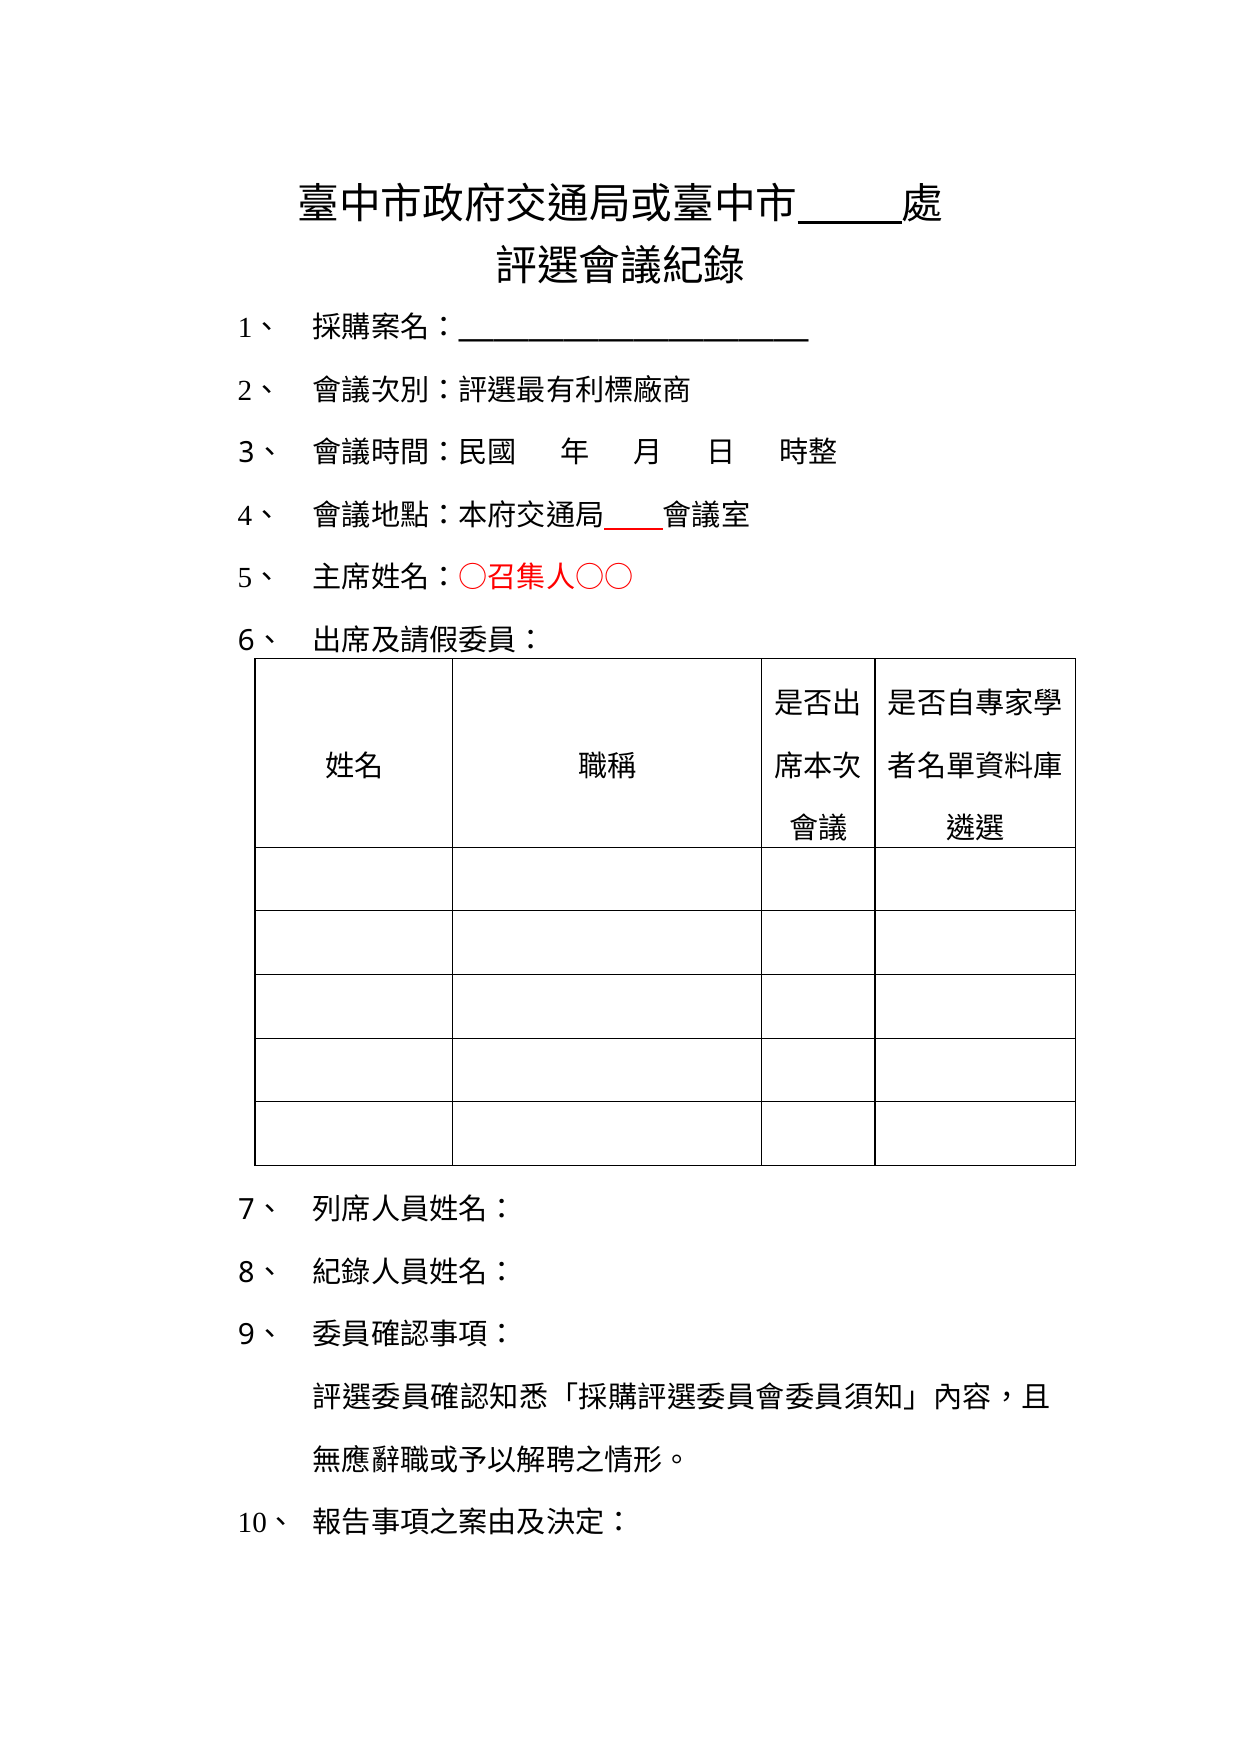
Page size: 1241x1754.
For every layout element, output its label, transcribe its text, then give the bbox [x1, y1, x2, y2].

table_cell [762, 848, 874, 910]
table_cell [762, 975, 874, 1037]
list 採購案名：____________________ [238, 283, 1053, 346]
table_header 姓名 [256, 659, 452, 847]
list 會議地點：本府交通局 會議室 [237, 471, 1053, 533]
text 臺中市政府交通局或臺中市 處 [187, 158, 1053, 221]
table_cell [762, 1039, 874, 1101]
text 評選委員確認知悉「採購評選委員會委員須知」內容，且無應辭職或予以解聘之情形。 [312, 1353, 1053, 1478]
list 列席人員姓名： [237, 1166, 1053, 1228]
table_cell [876, 911, 1075, 974]
list 報告事項之案由及決定： [237, 1478, 1053, 1541]
table_cell [453, 848, 761, 910]
table_cell [256, 1039, 452, 1101]
table_header 是否自專家學者名單資料庫遴選 [876, 659, 1075, 847]
table_cell [876, 1039, 1075, 1101]
table_cell [453, 1102, 761, 1164]
table_cell [453, 1039, 761, 1101]
table_cell [256, 911, 452, 974]
list 委員確認事項： [237, 1291, 1053, 1353]
table_cell [876, 848, 1075, 910]
table_cell [876, 975, 1075, 1037]
table_header 職稱 [453, 659, 761, 847]
table_cell [256, 848, 452, 910]
table_cell [453, 911, 761, 974]
list 會議次別：評選最有利標廠商 [237, 346, 1053, 408]
table_cell [876, 1102, 1075, 1164]
table_cell [762, 911, 874, 974]
text [1018, 69, 1160, 128]
table_cell [256, 975, 452, 1037]
table_cell [762, 1102, 874, 1164]
list 出席及請假委員： [237, 596, 1053, 658]
table_cell [453, 975, 761, 1037]
list 紀錄人員姓名： [237, 1228, 1053, 1291]
table_header 是否出席本次會議 [762, 659, 874, 847]
table_cell [256, 1102, 452, 1164]
list 主席姓名：○召集人○○ [237, 533, 1053, 596]
text 評選會議紀錄 [187, 221, 1053, 283]
list 會議時間：民國 年 月 日 時整 [237, 408, 1053, 471]
